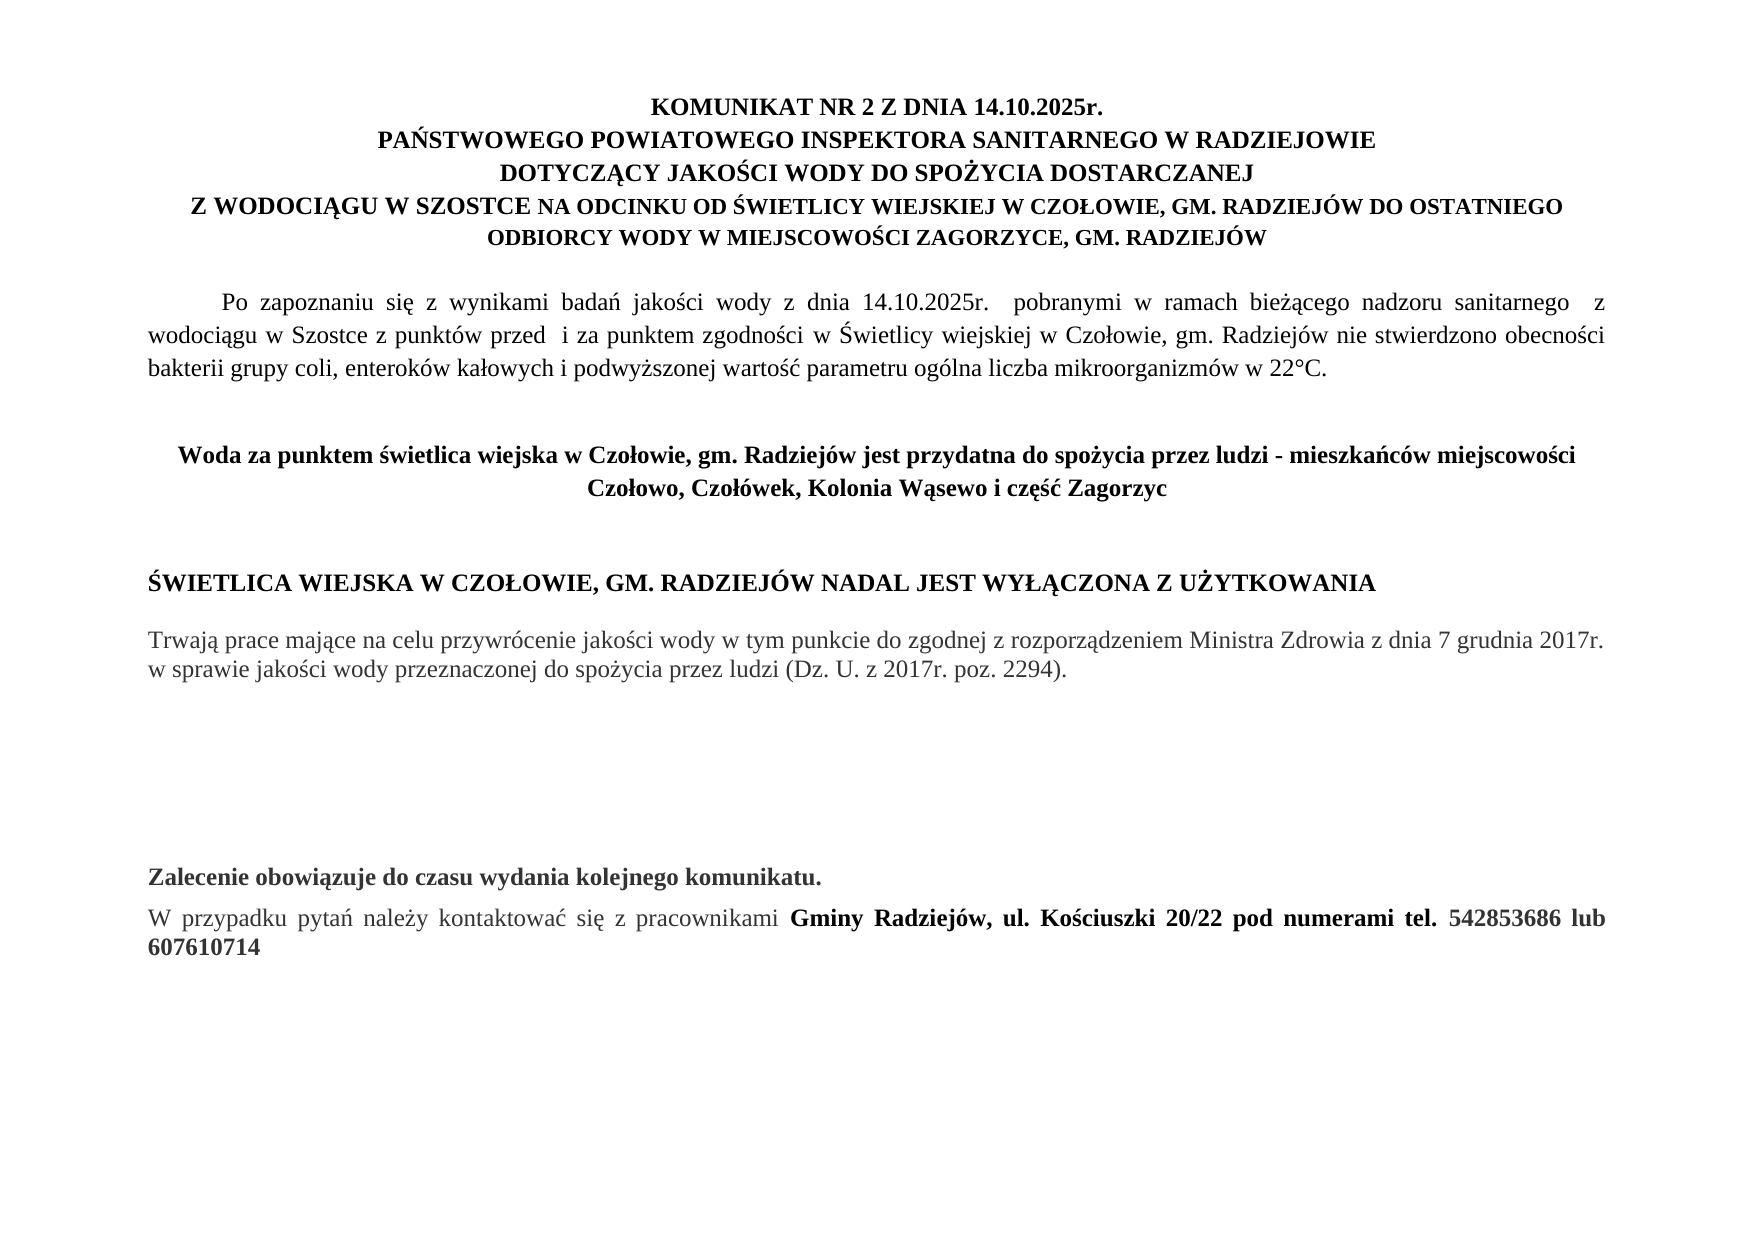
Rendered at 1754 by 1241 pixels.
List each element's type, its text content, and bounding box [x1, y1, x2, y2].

text Zalecenie obowiązuje do czasu wydania kolejnego komunikatu. [148, 862, 1606, 891]
text PAŃSTWOWEGO POWIATOWEGO INSPEKTORA SANITARNEGO W RADZIEJOWIE [148, 125, 1606, 154]
text Czołowo, Czołówek, Kolonia Wąsewo i część Zagorzyc [148, 473, 1606, 502]
text KOMUNIKAT NR 2 Z DNIA 14.10.2025r. [148, 92, 1606, 121]
text ŚWIETLICA WIEJSKA W CZOŁOWIE, GM. RADZIEJÓW NADAL JEST WYŁĄCZONA Z UŻYTKOWANIA [148, 568, 1606, 596]
text W przypadku pytań należy kontaktować się z pracownikami Gminy Radziejów, ul. Kościuszki 20/22 pod numerami tel. 542853686 lub 607610714 [148, 903, 1606, 961]
text Trwają prace mające na celu przywrócenie jakości wody w tym punkcie do zgodnej z rozporządzeniem Ministra Zdrowia z dnia 7 grudnia 2017r. w sprawie jakości wody przeznaczonej do spożycia przez ludzi (Dz. U. z 2017r. poz. 2294). [148, 625, 1606, 683]
text DOTYCZĄCY JAKOŚCI WODY DO SPOŻYCIA DOSTARCZANEJ Z WODOCIĄGU W SZOSTCE NA ODCINKU OD ŚWIETLICY WIEJSKIEJ W CZOŁOWIE, GM. RADZIEJÓW DO OSTATNIEGO ODBIORCY WODY W MIEJSCOWOŚCI ZAGORZYCE, GM. RADZIEJÓW [148, 158, 1606, 250]
text Po zapoznaniu się z wynikami badań jakości wody z dnia 14.10.2025r. pobranymi w ramach bieżącego nadzoru sanitarnego z wodociągu w Szostce z punktów przed i za punktem zgodności w Świetlicy wiejskiej w Czołowie, gm. Radziejów nie stwierdzono obecności bakterii grupy coli, enteroków kałowych i podwyższonej wartość parametru ogólna liczba mikroorganizmów w 22°C. [148, 287, 1606, 382]
text Woda za punktem świetlica wiejska w Czołowie, gm. Radziejów jest przydatna do spożycia przez ludzi - mieszkańców miejscowości [148, 440, 1606, 469]
